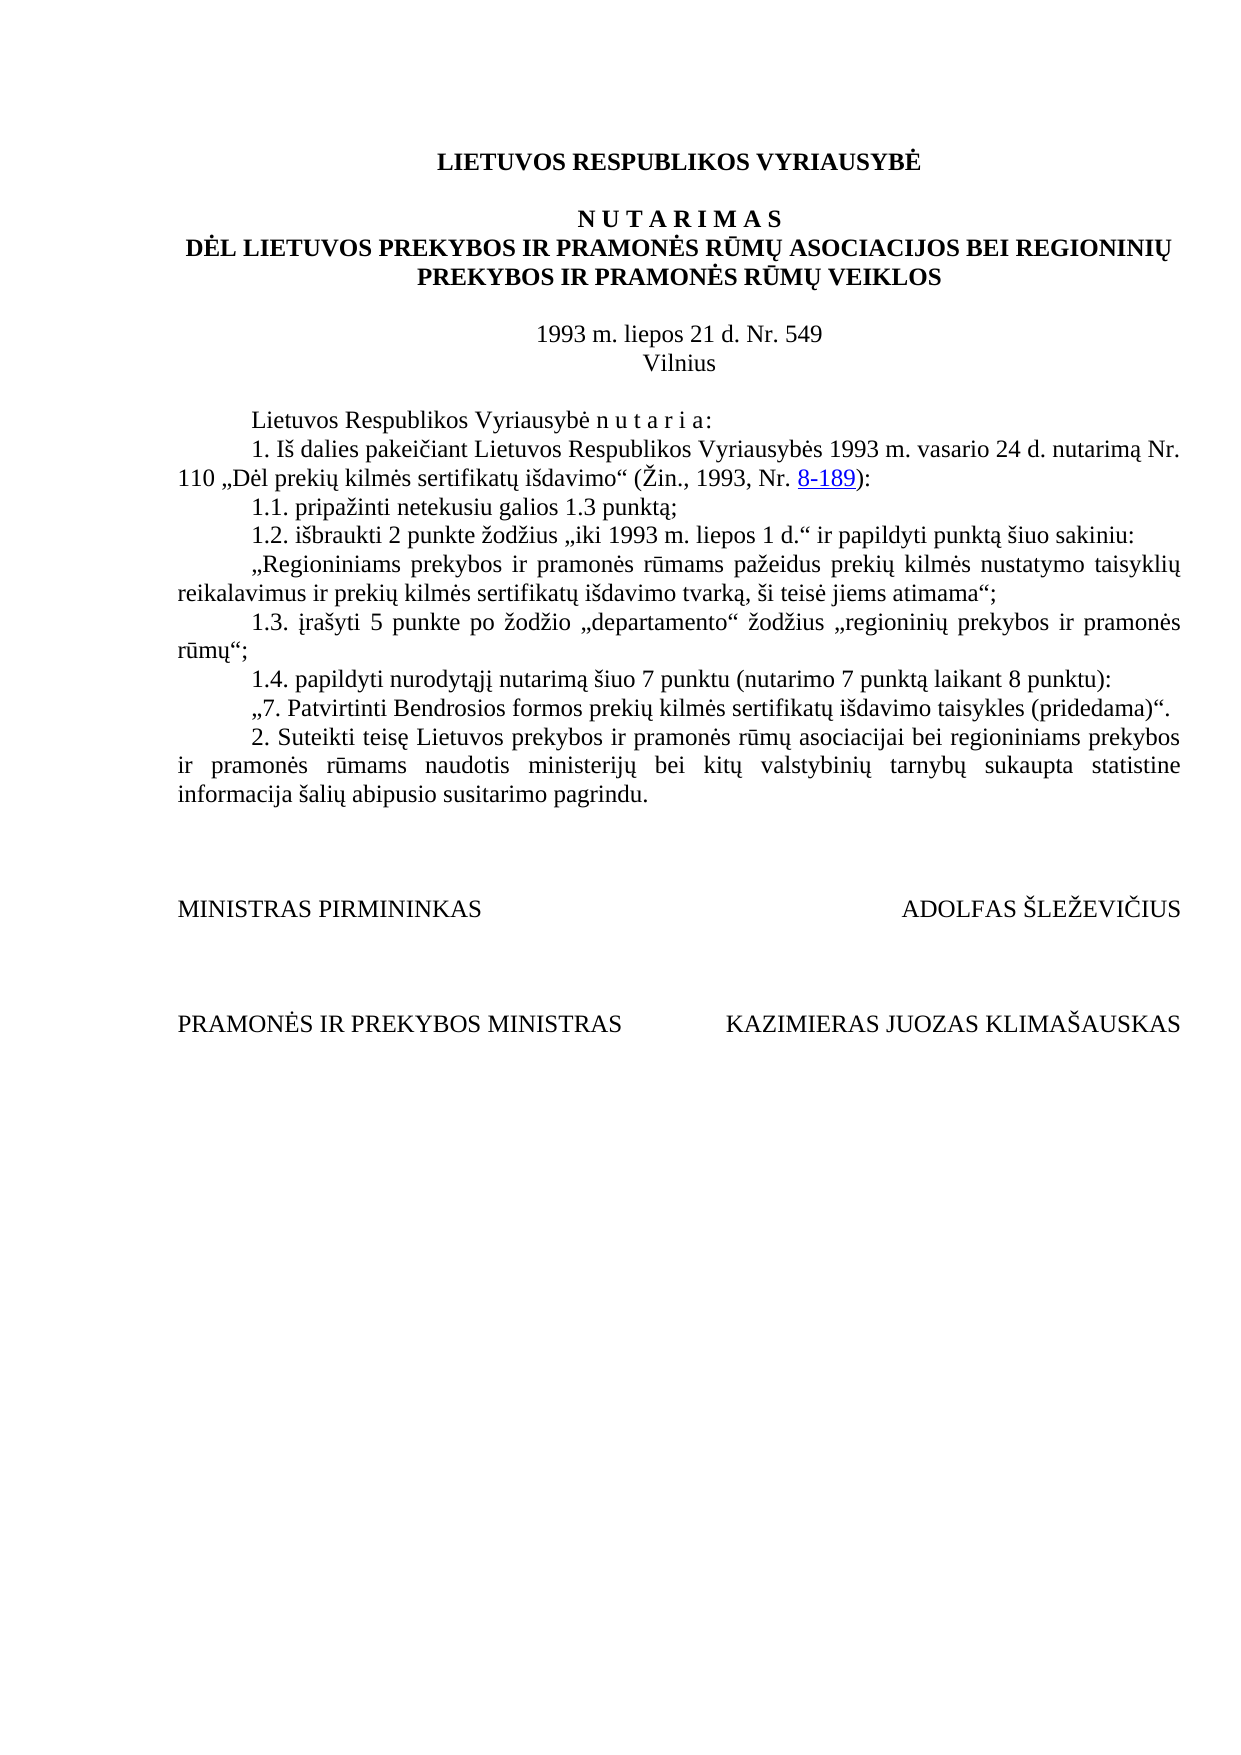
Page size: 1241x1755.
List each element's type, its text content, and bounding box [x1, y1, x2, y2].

text 1. Iš dalies pakeičiant Lietuvos Respublikos Vyriausybės 1993 m. vasario 24 d. nutarimą Nr. 110 „Dėl prekių kilmės sertifikatų išdavimo“ (Žin., 1993, Nr. 8-189): [177, 434, 1181, 492]
text 1.3. įrašyti 5 punkte po žodžio „departamento“ žodžius „regioninių prekybos ir pramonės rūmų“; [177, 607, 1181, 664]
text 1.4. papildyti nurodytąjį nutarimą šiuo 7 punktu (nutarimo 7 punktą laikant 8 punktu): [177, 664, 1181, 693]
text PRAMONĖS IR PREKYBOS MINISTRAS KAZIMIERAS JUOZAS KLIMAŠAUSKAS [177, 1009, 1181, 1038]
text „Regioniniams prekybos ir pramonės rūmams pažeidus prekių kilmės nustatymo taisyklių reikalavimus ir prekių kilmės sertifikatų išdavimo tvarką, ši teisė jiems atimama“; [177, 549, 1181, 607]
text „7. Patvirtinti Bendrosios formos prekių kilmės sertifikatų išdavimo taisykles (pridedama)“. [177, 693, 1181, 722]
text 1.1. pripažinti netekusiu galios 1.3 punktą; [177, 492, 1181, 521]
text DĖL LIETUVOS PREKYBOS IR PRAMONĖS RŪMŲ ASOCIACIJOS BEI REGIONINIŲ PREKYBOS IR PRAMONĖS RŪMŲ VEIKLOS [177, 233, 1181, 291]
text 1.2. išbraukti 2 punkte žodžius „iki 1993 m. liepos 1 d.“ ir papildyti punktą šiuo sakiniu: [177, 521, 1181, 549]
text Vilnius [177, 348, 1181, 377]
text MINISTRAS PIRMININKAS ADOLFAS ŠLEŽEVIČIUS [177, 894, 1181, 923]
text 1993 m. liepos 21 d. Nr. 549 [177, 319, 1181, 348]
text Lietuvos Respublikos Vyriausybė nutaria: [177, 406, 1181, 434]
text N U T A R I M A S [177, 204, 1181, 233]
text 2. Suteikti teisę Lietuvos prekybos ir pramonės rūmų asociacijai bei regioniniams prekybos ir pramonės rūmams naudotis ministerijų bei kitų valstybinių tarnybų sukaupta statistine informacija šalių abipusio susitarimo pagrindu. [177, 722, 1181, 808]
text LIETUVOS RESPUBLIKOS VYRIAUSYBĖ [177, 147, 1181, 176]
